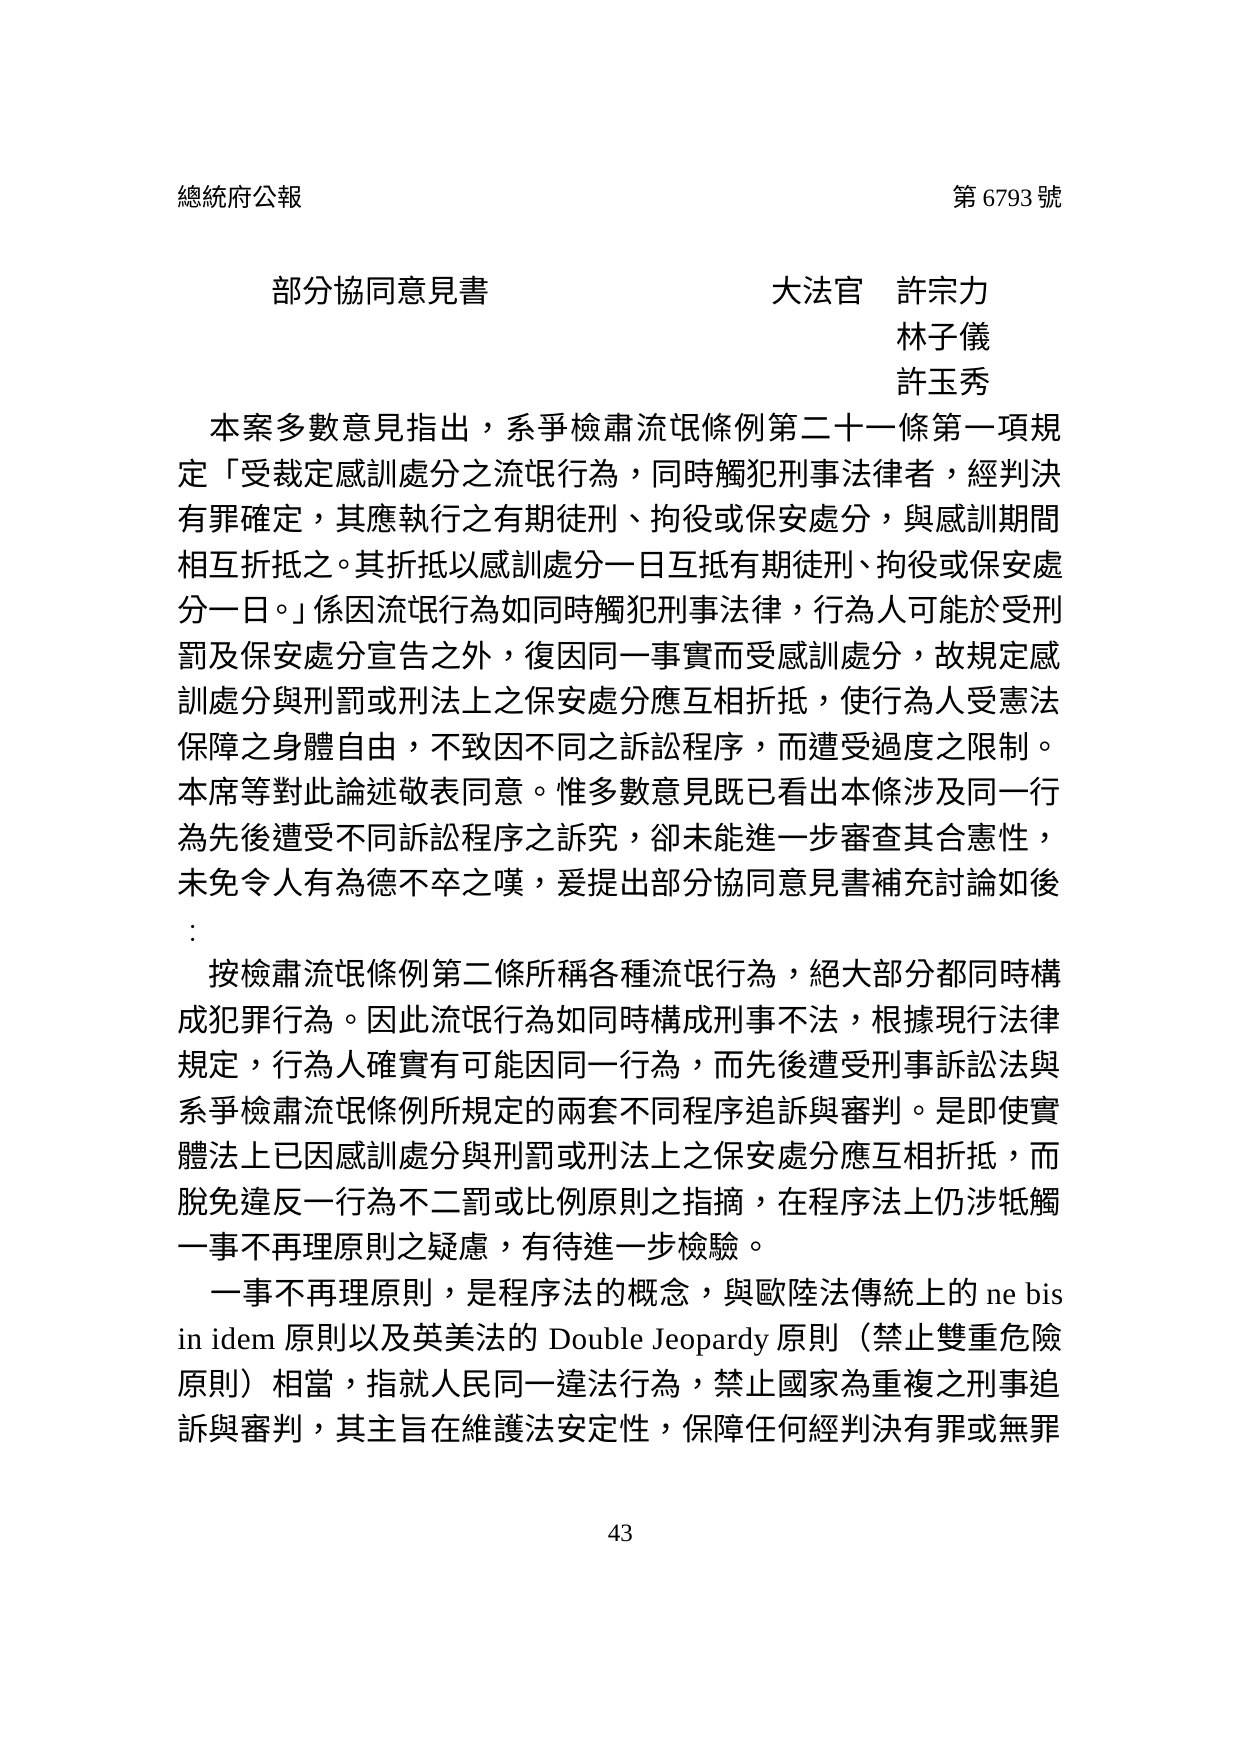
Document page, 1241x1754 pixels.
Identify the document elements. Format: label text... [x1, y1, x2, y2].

text 許玉秀 [177, 357, 990, 403]
text 本案多數意見指出，系爭檢肅流氓條例第二十一條第一項規定「受裁定感訓處分之流氓行為，同時觸犯刑事法律者，經判決有罪確定，其應執行之有期徒刑、拘役或保安處分，與感訓期間，相互折抵之。其折抵以感訓處分一日互抵有期徒刑、拘役或保安處分一日。」係因流氓行為如同時觸犯刑事法律，行為人可能於受刑罰及保安處分宣告之外，復因同一事實而受感訓處分，故規定感訓處分與刑罰或刑法上之保安處分應互相折抵，使行為人受憲法保障之身體自由，不致因不同之訴訟程序，而遭受過度之限制。本席等對此論述敬表同意。惟多數意見既已看出本條涉及同一行為先後遭受不同訴訟程序之訴究，卻未能進一步審查其合憲性，未免令人有為德不卒之嘆，爰提出部分協同意見書補充討論如後﹕ [177, 403, 1063, 949]
text 部分協同意見書 大法官 許宗力 [177, 266, 1063, 312]
text 一事不再理原則，是程序法的概念，與歐陸法傳統上的ne bis in idem 原則以及英美法的 Double Jeopardy原則（禁止雙重危險原則）相當，指就人民同一違法行為，禁止國家為重複之刑事追訴與審判，其主旨在維護法安定性，保障任何經判決有罪或無罪開釋確定者，無庸就同一行為再受一次刑事訴究，而遭受更不利之後果（註一）。其次一個目的則在於保護經實體判決確定之被告，免於再接受一次訴訟程序的騷擾、折磨、消耗與負擔（註二）。法制上之所以發展出一事不再理原則，乃是因為刑事訴訟程序迫使人民暴露於一個公開審查程序，以決定是否對其個人作非價之非難，進而施以處罰，是為確保這種使人難堪，使人之生命與身體可能遭受剝奪之風險的程序，僅能侷限於必要之範圍，並儘可能縝密、澈底地實施，自有必要將針對同一行為所實施之刑事追訴程序加以限制，至多僅允許其作一次之嘗試（auf einen Versuch）（註三）。一事不再理原則固未見諸我國憲法明文，但早已蔚為普世原則，並為聯合國「公民與政治權利國際公約」第十四條第七項所明白保障，自無為崇尚自由民主法治之我國憲法排斥之理，解釋上第八條之正當程序或第二十二條之概括條款都有可能是一事不再理原則在我國憲法的落腳處所。 [177, 1268, 1063, 1450]
text 按檢肅流氓條例第二條所稱各種流氓行為，絕大部分都同時構成犯罪行為。因此流氓行為如同時構成刑事不法，根據現行法律規定，行為人確實有可能因同一行為，而先後遭受刑事訴訟法與系爭檢肅流氓條例所規定的兩套不同程序追訴與審判。是即使實體法上已因感訓處分與刑罰或刑法上之保安處分應互相折抵，而脫免違反一行為不二罰或比例原則之指摘，在程序法上仍涉牴觸一事不再理原則之疑慮，有待進一步檢驗。 [177, 949, 1063, 1268]
text 林子儀 [177, 312, 990, 357]
